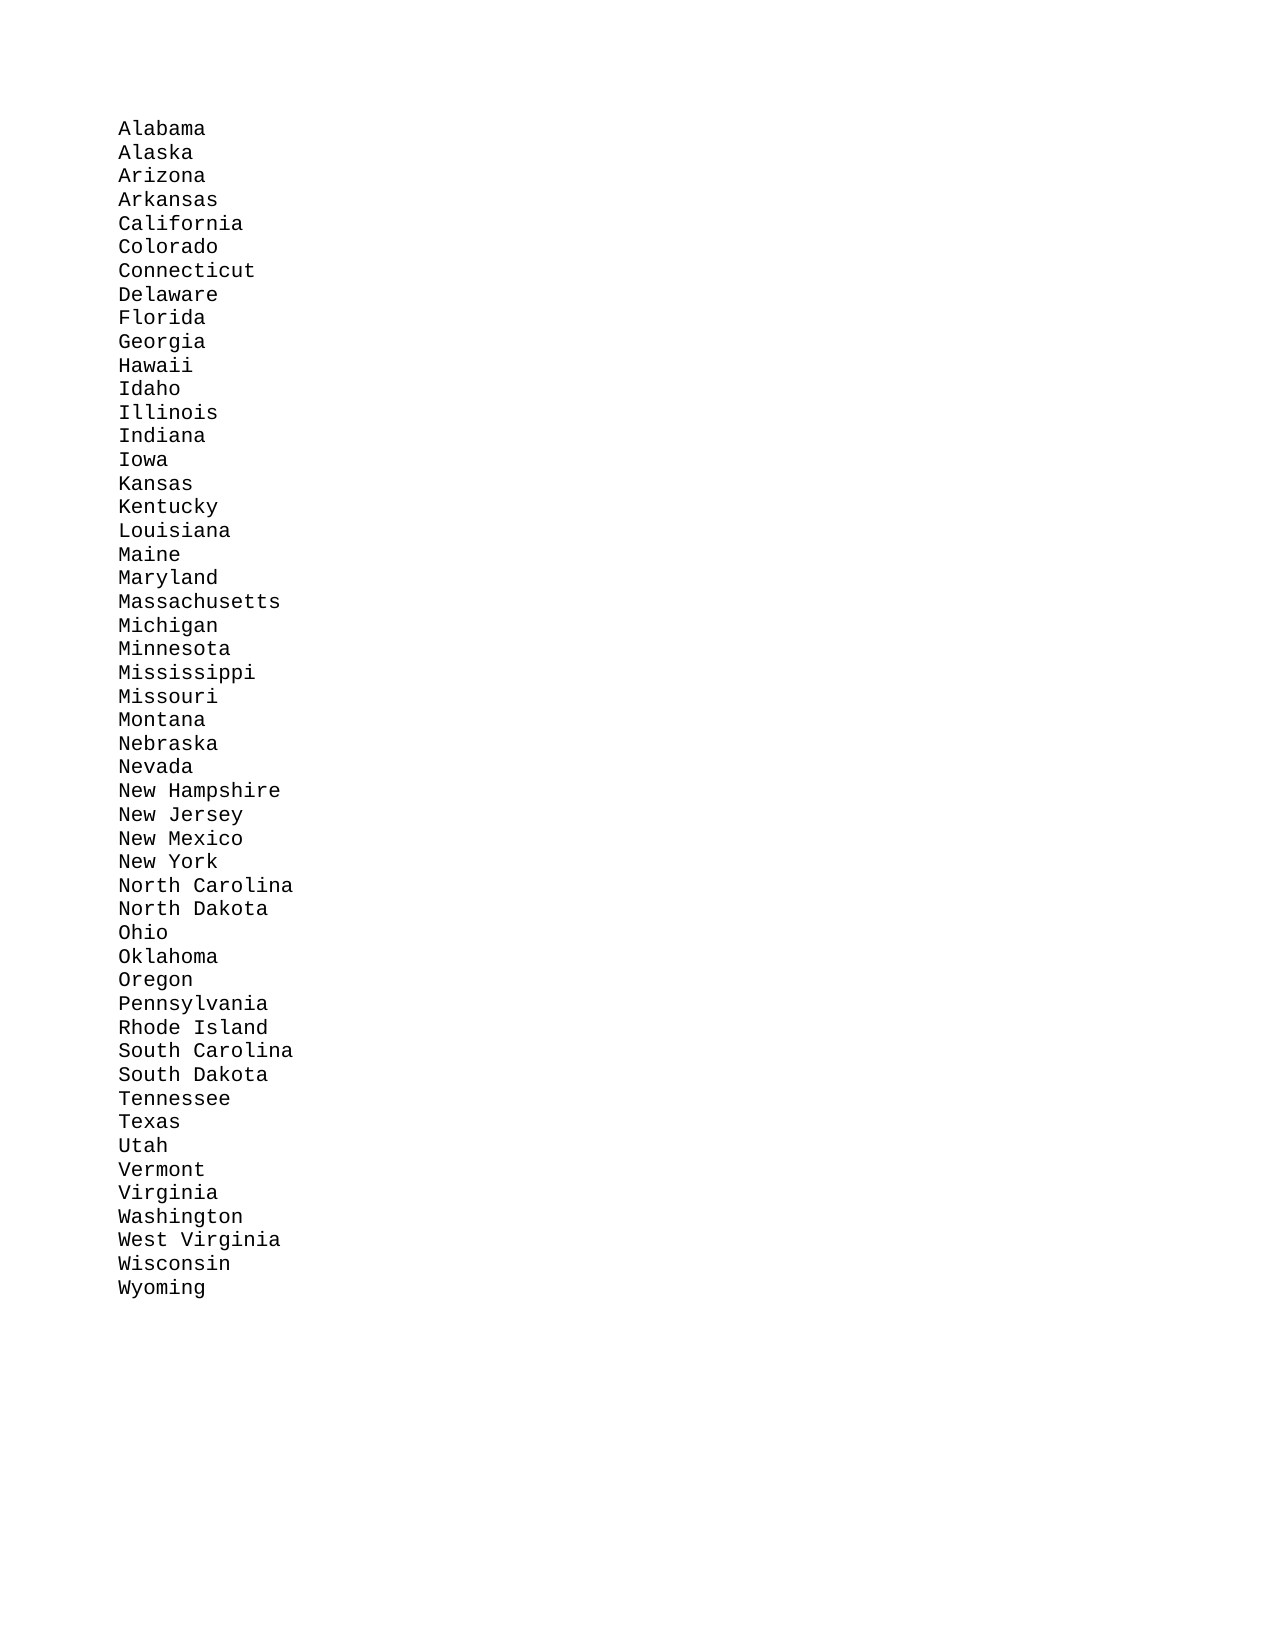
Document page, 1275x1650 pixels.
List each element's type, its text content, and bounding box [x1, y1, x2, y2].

text Washington [118, 1206, 1157, 1229]
text Wyoming [118, 1277, 1157, 1300]
text Georgia [118, 331, 1157, 354]
text Nevada [118, 757, 1157, 780]
text Idaho [118, 378, 1157, 402]
text Illinois [118, 402, 1157, 426]
text West Virginia [118, 1229, 1157, 1253]
text Mississippi [118, 662, 1157, 686]
text Wisconsin [118, 1253, 1157, 1277]
text Maryland [118, 567, 1157, 591]
text Kentucky [118, 496, 1157, 520]
text New Hampshire [118, 780, 1157, 804]
text Arkansas [118, 189, 1157, 213]
text Maine [118, 544, 1157, 567]
text Iowa [118, 449, 1157, 473]
text Tennessee [118, 1088, 1157, 1111]
text Ohio [118, 922, 1157, 946]
text Oklahoma [118, 946, 1157, 969]
text Vermont [118, 1158, 1157, 1182]
text North Dakota [118, 898, 1157, 922]
text Louisiana [118, 520, 1157, 544]
text California [118, 213, 1157, 236]
text Michigan [118, 615, 1157, 638]
text Minnesota [118, 638, 1157, 662]
text New York [118, 851, 1157, 875]
text Hawaii [118, 354, 1157, 378]
text Alabama [118, 118, 1157, 142]
text Colorado [118, 236, 1157, 260]
text Alaska [118, 142, 1157, 165]
text Texas [118, 1111, 1157, 1135]
text Utah [118, 1135, 1157, 1158]
text Nebraska [118, 733, 1157, 757]
text Oregon [118, 969, 1157, 993]
text Connecticut [118, 260, 1157, 284]
text Virginia [118, 1182, 1157, 1206]
text Arizona [118, 165, 1157, 189]
text New Mexico [118, 827, 1157, 851]
text Indiana [118, 426, 1157, 449]
text Missouri [118, 686, 1157, 709]
text Montana [118, 709, 1157, 733]
text Massachusetts [118, 591, 1157, 615]
text Rhode Island [118, 1017, 1157, 1040]
text South Dakota [118, 1064, 1157, 1088]
text Pennsylvania [118, 993, 1157, 1017]
text Kansas [118, 473, 1157, 496]
text South Carolina [118, 1040, 1157, 1064]
text Florida [118, 307, 1157, 331]
text New Jersey [118, 804, 1157, 827]
text Delaware [118, 284, 1157, 307]
text North Carolina [118, 875, 1157, 898]
